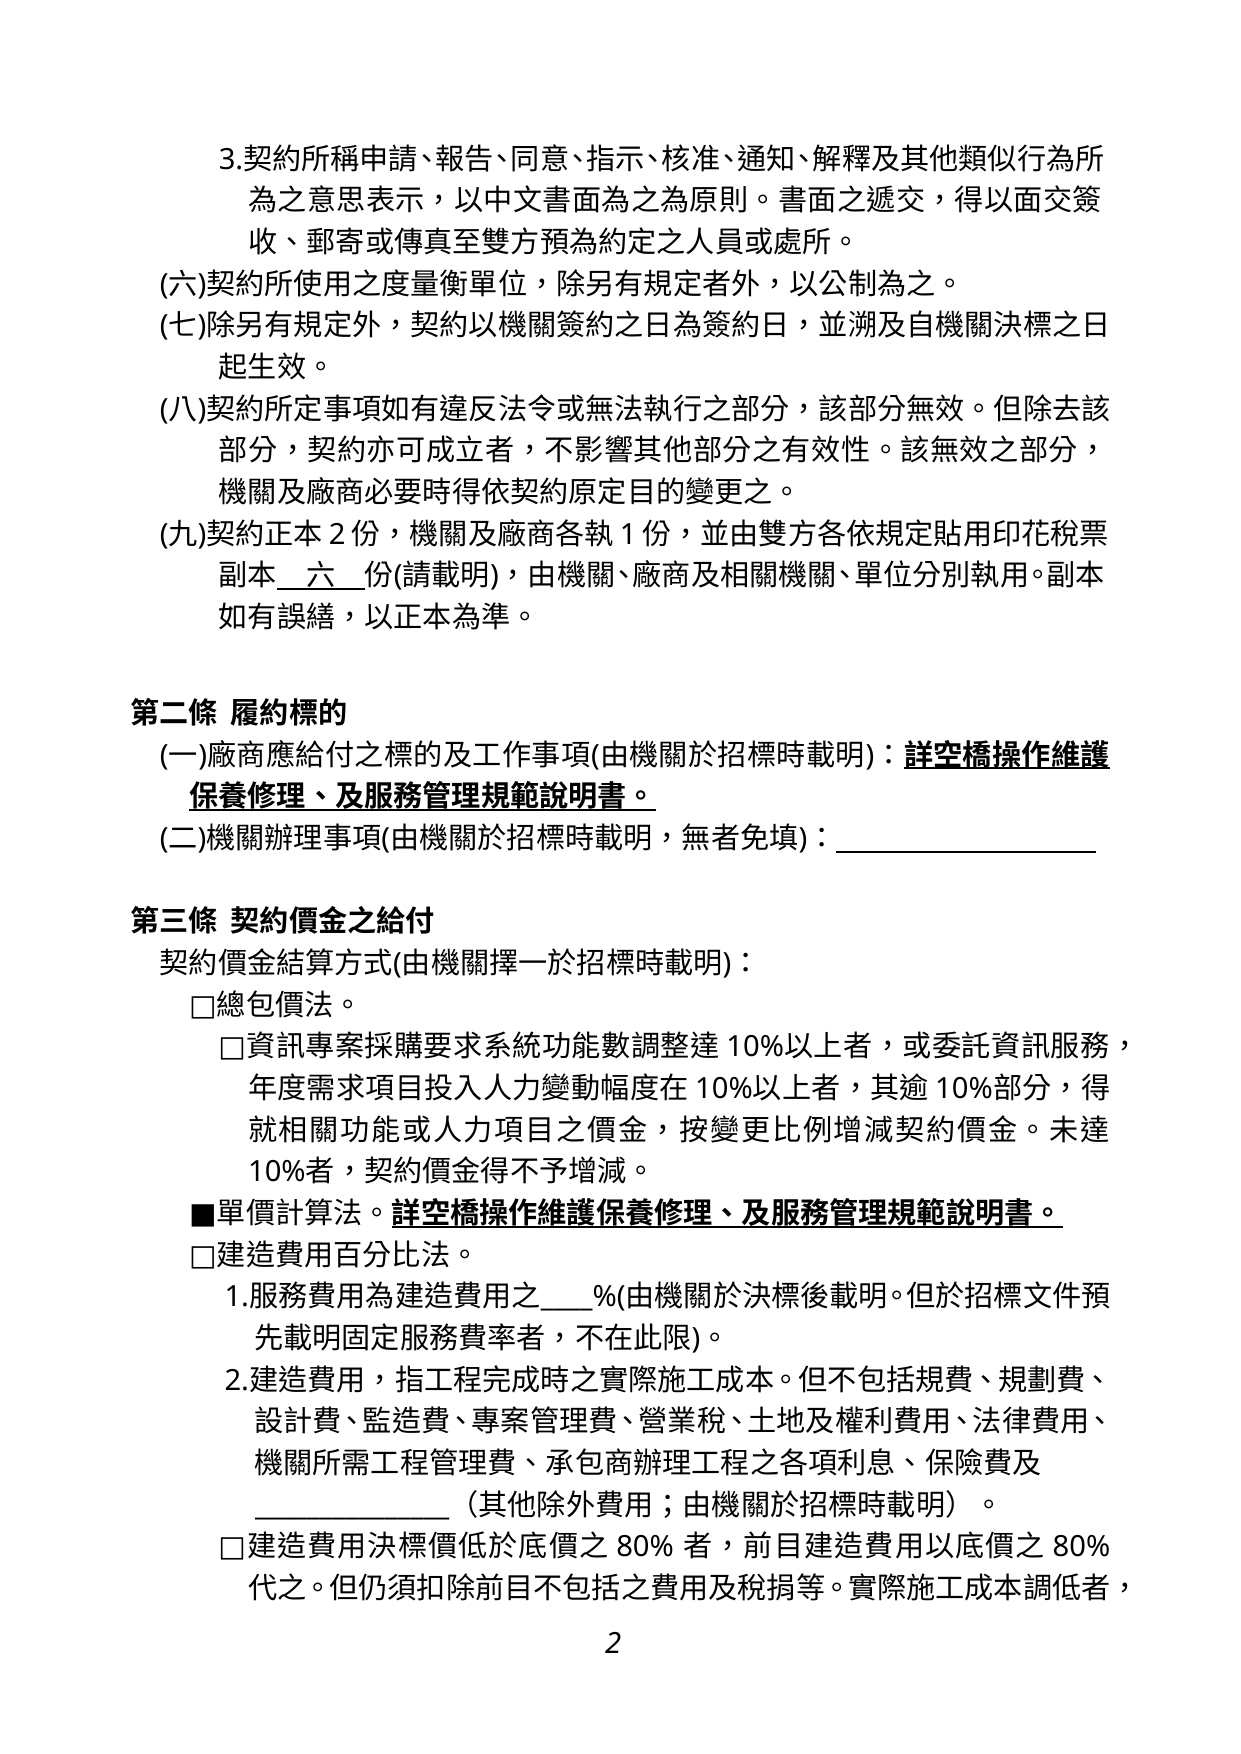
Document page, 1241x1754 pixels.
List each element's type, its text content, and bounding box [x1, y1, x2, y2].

text 第三條 契約價金之給付 [130, 898, 1110, 940]
text (八)契約所定事項如有違反法令或無法執行之部分，該部分無效。但除去該部分，契約亦可成立者，不影響其他部分之有效性。該無效之部分，機關及廠商必要時得依契約原定目的變更之。 [159, 386, 1110, 511]
text (一)廠商應給付之標的及工作事項(由機關於招標時載明)：詳空橋操作維護保養修理、及服務管理規範說明書。 [159, 732, 1110, 815]
text 1.服務費用為建造費用之____%(由機關於決標後載明。但於招標文件預先載明固定服務費率者，不在此限)。 [224, 1273, 1110, 1357]
text (二)機關辦理事項(由機關於招標時載明，無者免填)： [159, 815, 1110, 857]
text _______________（其他除外費用；由機關於招標時載明）。 [255, 1482, 1110, 1523]
text (七)除另有規定外，契約以機關簽約之日為簽約日，並溯及自機關決標之日起生效。 [159, 302, 1110, 386]
text 3.契約所稱申請、報告、同意、指示、核准、通知、解釋及其他類似行為所為之意思表示，以中文書面為之為原則。書面之遞交，得以面交簽收、郵寄或傳真至雙方預為約定之人員或處所。 [218, 136, 1104, 261]
text □建造費用決標價低於底價之80% 者，前目建造費用以底價之80% 代之。但仍須扣除前目不包括之費用及稅捐等。實際施工成本調低者，亦同。 [218, 1523, 1110, 1607]
text □資訊專案採購要求系統功能數調整達10%以上者，或委託資訊服務，年度需求項目投入人力變動幅度在10%以上者，其逾10%部分，得就相關功能或人力項目之價金，按變更比例增減契約價金。未達10%者，契約價金得不予增減。 [218, 1023, 1110, 1190]
text □建造費用百分比法。 [189, 1232, 1110, 1273]
text 2.建造費用，指工程完成時之實際施工成本。但不包括規費、規劃費、設計費、監造費、專案管理費、營業稅、土地及權利費用、法律費用、機關所需工程管理費、承包商辦理工程之各項利息、保險費及 [224, 1357, 1110, 1482]
text ■單價計算法。詳空橋操作維護保養修理、及服務管理規範說明書。 [189, 1190, 1110, 1232]
text 第二條 履約標的 [130, 690, 1110, 732]
text 契約價金結算方式(由機關擇一於招標時載明)： [159, 940, 1110, 982]
text □總包價法。 [189, 982, 1110, 1023]
text (九)契約正本2份，機關及廠商各執1份，並由雙方各依規定貼用印花稅票。副本 六 份(請載明)，由機關、廠商及相關機關、單位分別執用。副本如有誤繕，以正本為準。 [159, 511, 1104, 636]
text (六)契約所使用之度量衡單位，除另有規定者外，以公制為之。 [159, 261, 1110, 302]
